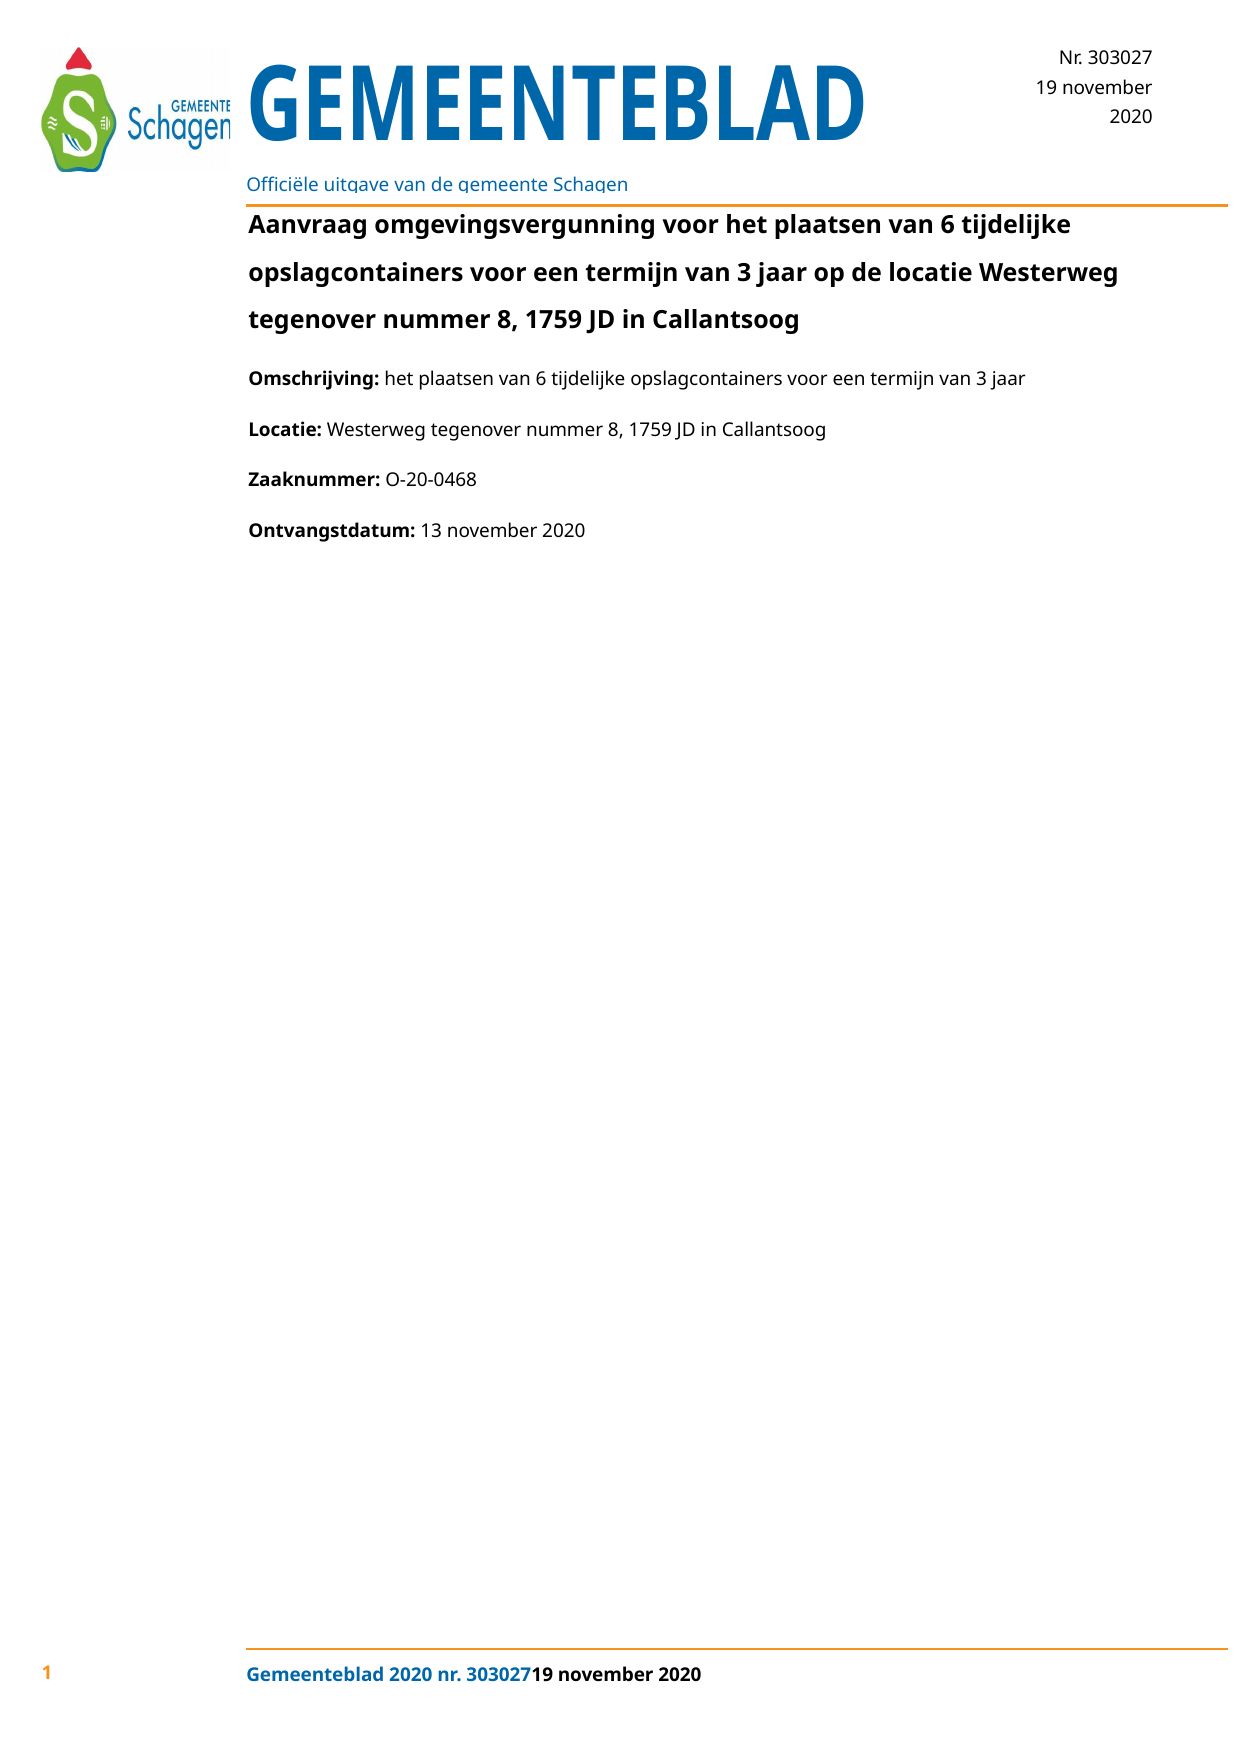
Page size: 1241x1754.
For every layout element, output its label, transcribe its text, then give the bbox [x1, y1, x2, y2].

text Omschrijving: het plaatsen van 6 tijdelijke opslagcontainers voor een termijn van 3 jaar [248, 366, 1152, 391]
text Ontvangstdatum: 13 november 2020 [248, 517, 1152, 542]
picture [41, 47, 231, 172]
text Locatie: Westerweg tegenover nummer 8, 1759 JD in Callantsoog [248, 416, 1152, 442]
text Zaaknummer: O-20-0468 [248, 466, 1152, 492]
text Aanvraag omgevingsvergunning voor het plaatsen van 6 tijdelijke opslagcontainers voor een termijn van 3 jaar op de locatie Westerweg tegenover nummer 8, 1759 JD in Callantsoog [248, 207, 1152, 336]
